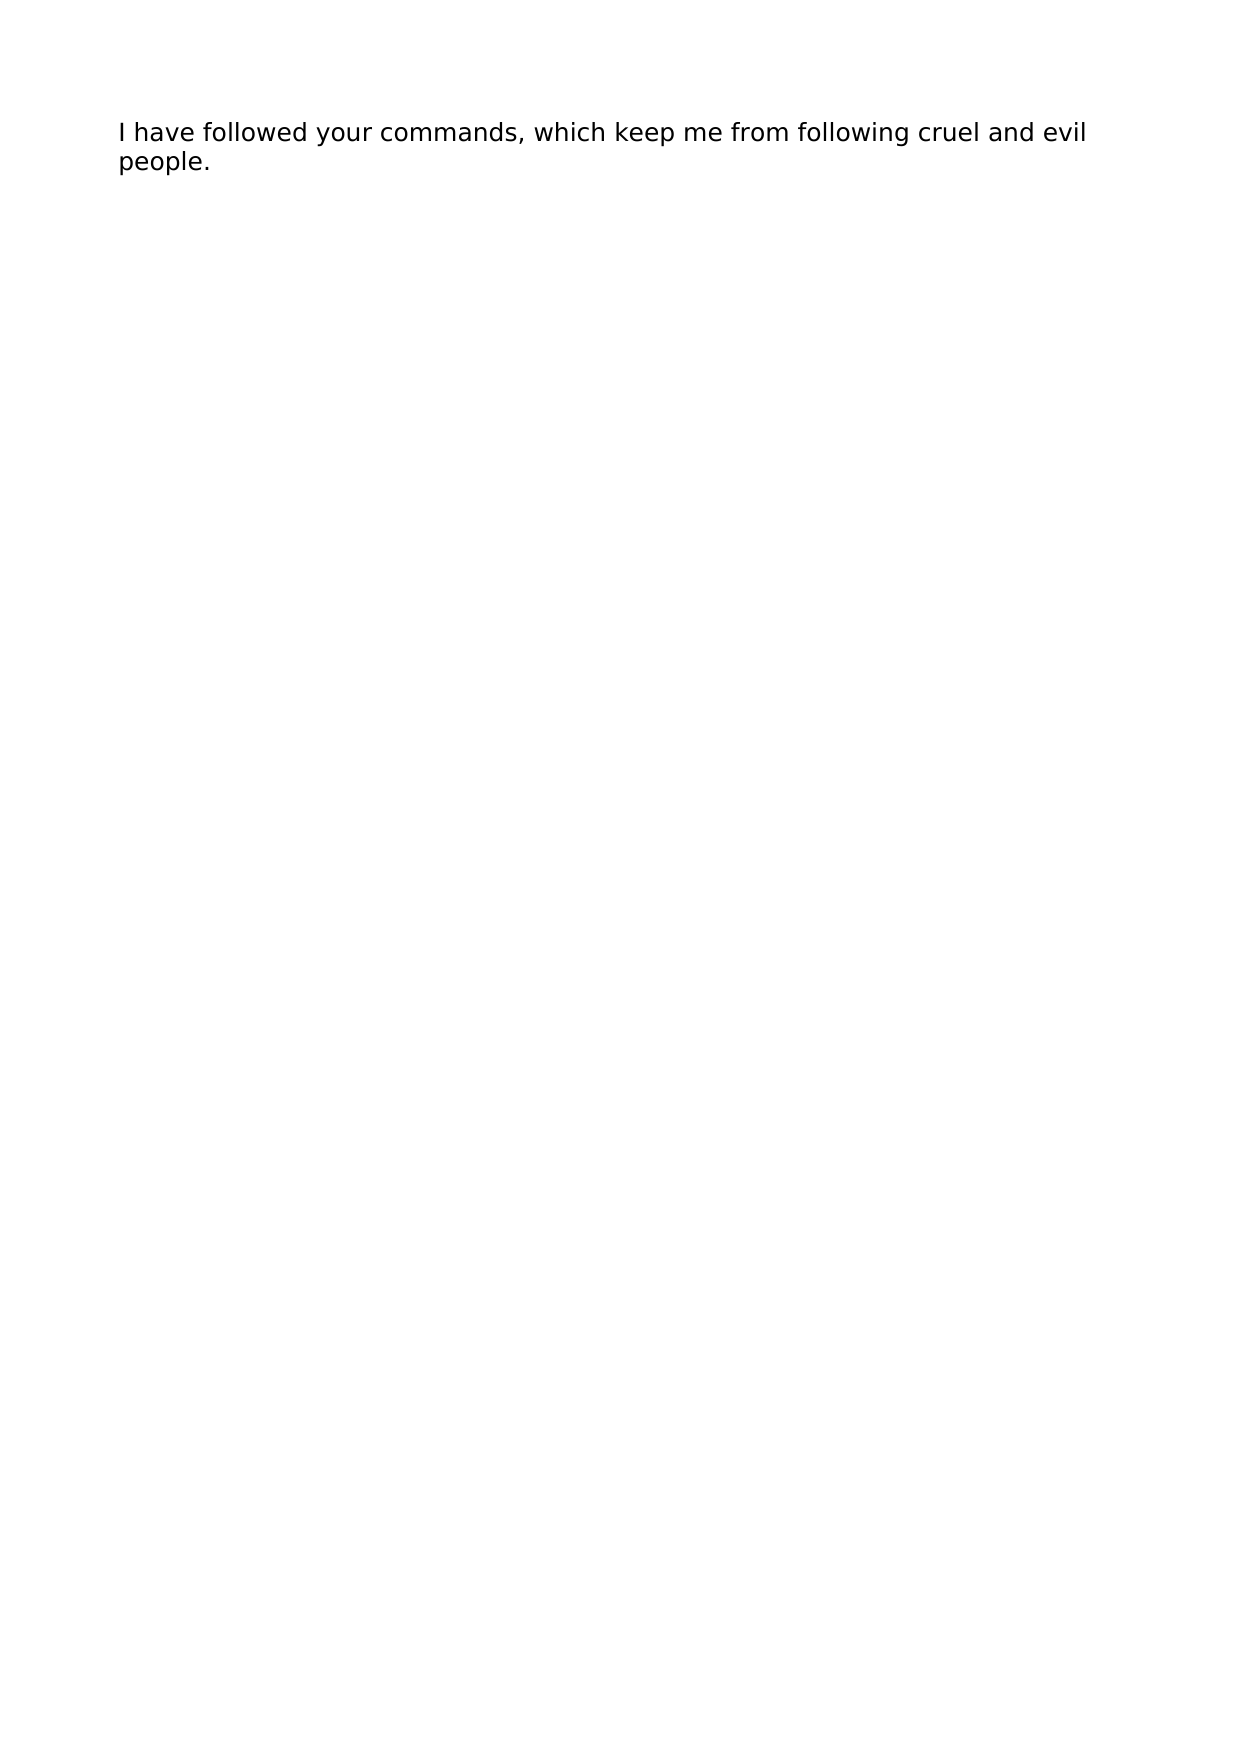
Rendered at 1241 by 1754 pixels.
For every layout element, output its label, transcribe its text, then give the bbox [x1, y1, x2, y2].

text I have followed your commands, which keep me from following cruel and evil people. [118, 118, 1122, 176]
